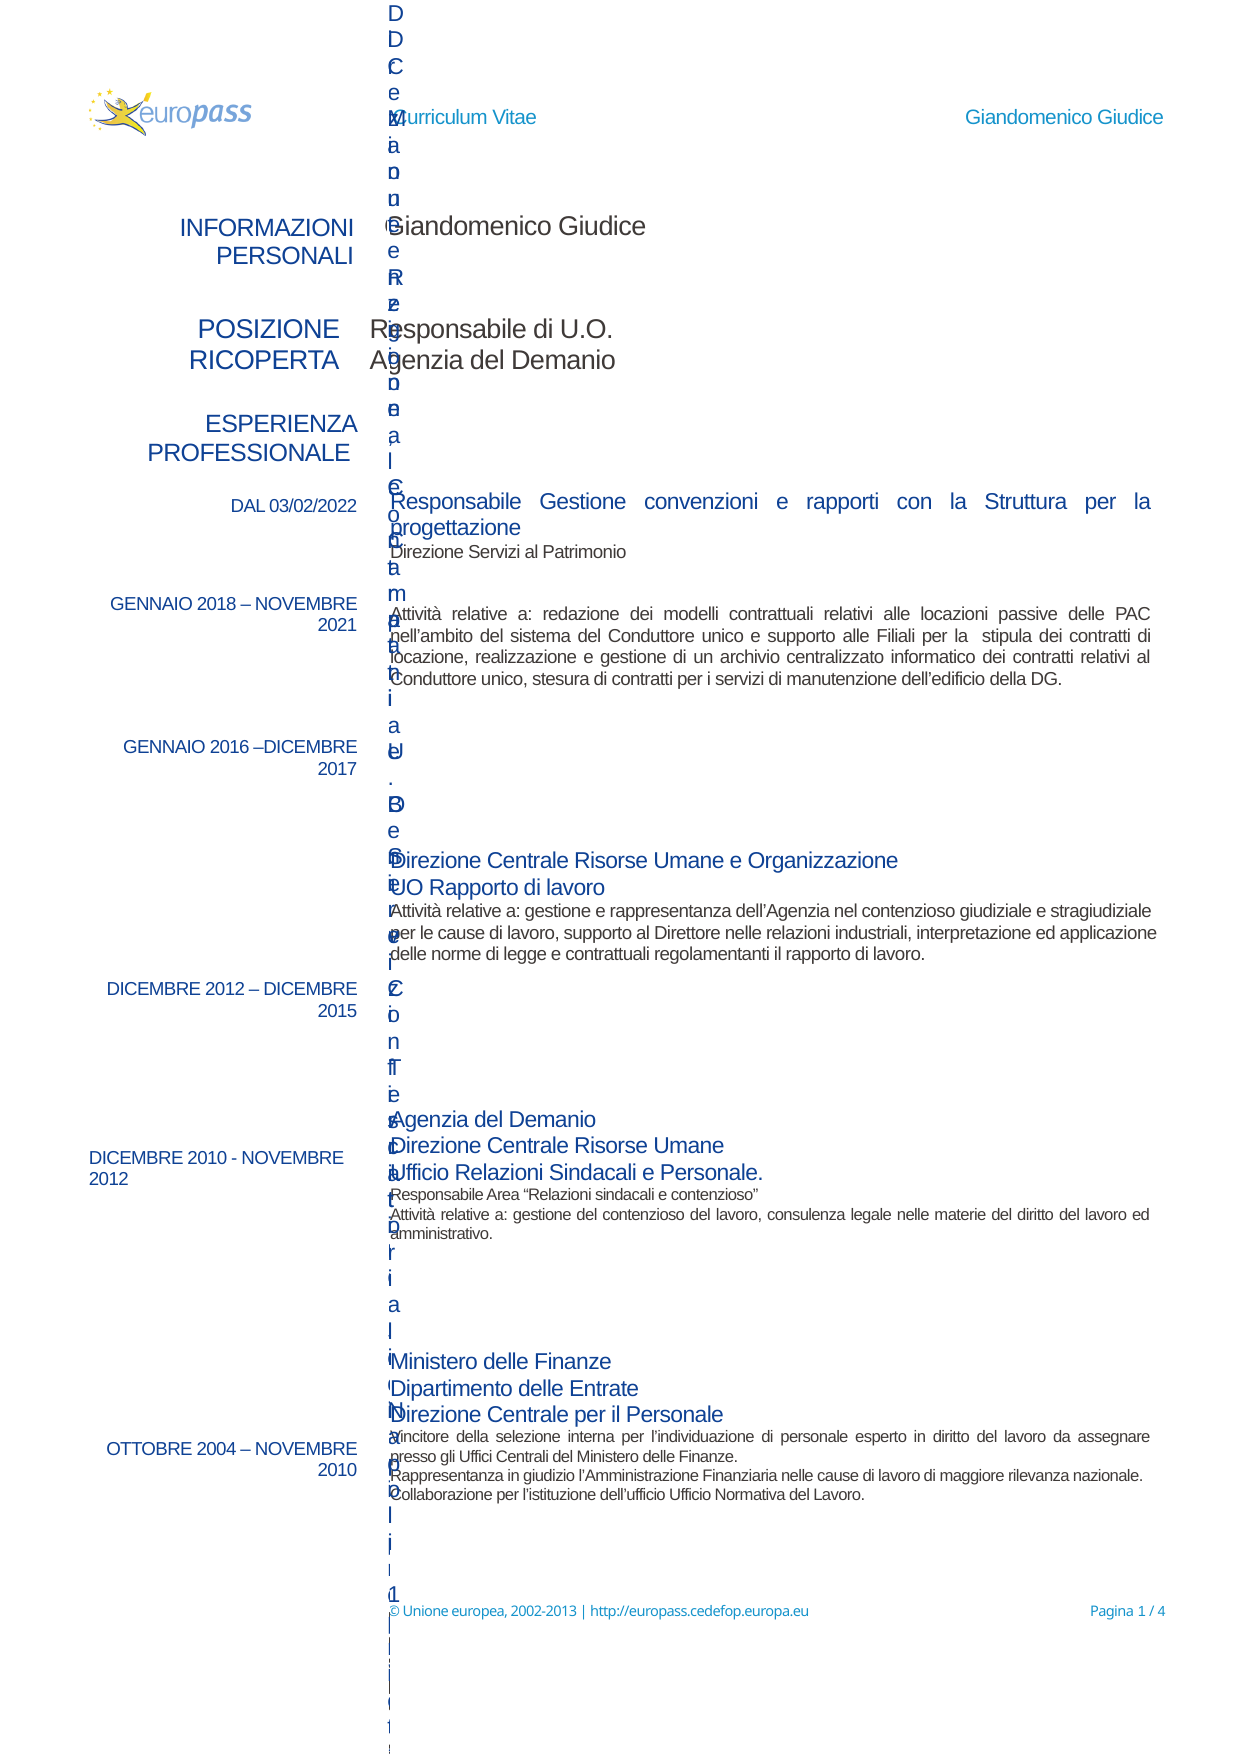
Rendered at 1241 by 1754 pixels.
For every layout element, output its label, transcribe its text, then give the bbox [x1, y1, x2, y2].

table_header Responsabile di U.O. Agenzia del Demanio [369, 313, 387, 368]
table_header [931, 313, 1240, 407]
table_cell [89, 270, 387, 294]
table_header Responsabile Gestione convenzioni e rapporti con la Struttura per la progettazione Direzione Servizi al Patrimonio Attività relative a: redazione dei modelli contrattuali relativi alle locazioni passive delle PAC nell’ambito del sistema del Conduttore unico e supporto alle Filiali per la stipula dei contratti di locazione, realizzazione e gestione di un archivio centralizzato informatico dei contratti relativi al Conduttore unico, stesura di contratti per i servizi di manutenzione dell’edificio della DG. Direzione Centrale Risorse Umane e Organizzazione UO Rapporto di lavoro Attività relative a: gestione e rappresentanza dell’Agenzia nel contenzioso giudiziale e stragiudiziale per le cause di lavoro, supporto al Direttore nelle relazioni industriali, interpretazione ed applicazione delle norme di legge e contrattuali regolamentanti il rapporto di lavoro. Agenzia del Demanio Direzione Centrale Risorse Umane Ufficio Relazioni Sindacali e Personale. Responsabile Area “Relazioni sindacali e contenzioso” Attività relative a: gestione del contenzioso del lavoro, consulenza legale nelle materie del diritto del lavoro ed amministrativo. Ministero delle Finanze Dipartimento delle Entrate Direzione Centrale per il Personale Vincitore della selezione interna per l’individuazione di personale esperto in diritto del lavoro da assegnare presso gli Uffici Centrali del Ministero delle Finanze. Rappresentanza in giudizio l’Amministrazione Finanziaria nelle cause di lavoro di maggiore rilevanza nazionale. Collaborazione per l’istituzione dell’ufficio Ufficio Normativa del Lavoro. Dipartimento delle Entrate Direzione Regionale delle Entrate del Veneto Div XII-Gestione del Personale Vincitore del concorso bandito dal Ministero delle Finanze per 45 posti di Collaboratore Tributario nella Regione Veneto. 7 q.f. Rappresentanza e difesa dell’Amministrazione Finanziaria, sia per l’attività giudiziale che stragiudiziale, nel contenzioso del lavoro avanti i tribunali e le Direzioni provinciali del lavoro della Regione Veneto. Funzionario addetto all’Ufficio Istruttore Disciplina. Collaborazione per l’istituzione degli Uffici Unici delle Entrate. [387, 221, 1169, 1722]
table_header Giandomenico Giudice [390, 210, 1169, 270]
table_header ESPERIENZA PROFESSIONALE dal 03/02/2022 gennaio 2018 – NOVEMBRE 2021 Gennaio 2016 –Dicembre 2017 dicembre 2012 – dicembre 2015 dicembre 2010 - novembre 2012 ottobre 2004 – novembre 2010 [89, 407, 387, 1586]
table_cell [390, 270, 1169, 294]
table_header POSIZIONE RICOPERTA [89, 313, 369, 407]
table_header [650, 313, 931, 407]
table_header INFORMAZIONI PERSONALI [89, 210, 384, 270]
table_cell [391, 271, 400, 277]
table_header Responsabile di U.O. Agenzia del Demanio [390, 313, 650, 407]
